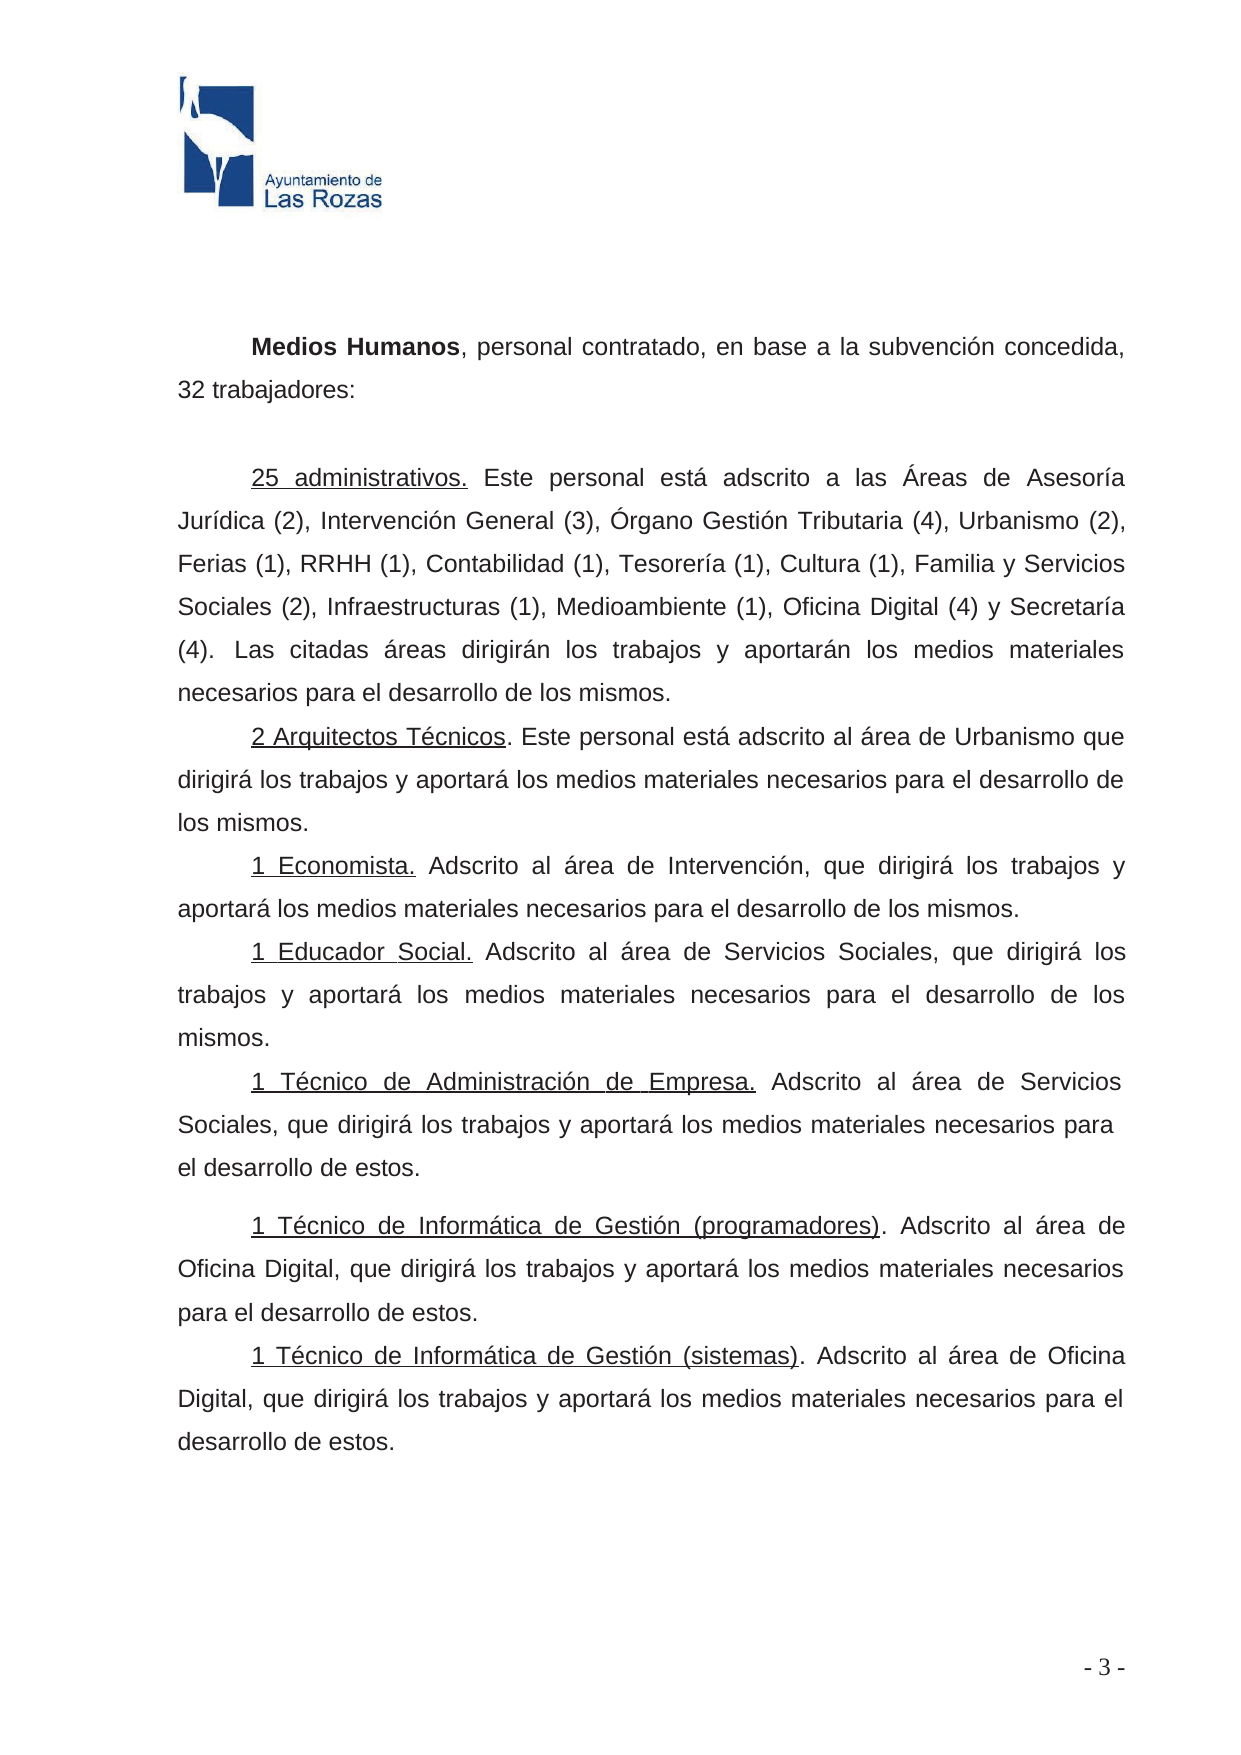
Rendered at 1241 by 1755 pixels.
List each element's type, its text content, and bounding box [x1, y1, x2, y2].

text 1 Técnico de Informática de Gestión (sistemas). Adscrito al área de Oficina Digital, que dirigirá los trabajos y aportará los medios materiales necesarios para el desarrollo de estos. [177, 1341, 1126, 1456]
text 1 Técnico de Informática de Gestión (programadores). Adscrito al área de Oficina Digital, que dirigirá los trabajos y aportará los medios materiales necesarios para el desarrollo de estos. [177, 1211, 1126, 1326]
text Medios Humanos, personal contratado, en base a la subvención concedida, 32 trabajadores: [177, 332, 1126, 404]
text 25 administrativos. Este personal está adscrito a las Áreas de Asesoría Jurídica (2), Intervención General (3), Órgano Gestión Tributaria (4), Urbanismo (2), Ferias (1), RRHH (1), Contabilidad (1), Tesorería (1), Cultura (1), Familia y Servicios Sociales (2), Infraestructuras (1), Medioambiente (1), Oficina Digital (4) y Secretaría (4). Las citadas áreas dirigirán los trabajos y aportarán los medios materiales necesarios para el desarrollo de los mismos. [177, 463, 1126, 707]
text 2 Arquitectos Técnicos. Este personal está adscrito al área de Urbanismo que dirigirá los trabajos y aportará los medios materiales necesarios para el desarrollo de los mismos. [177, 721, 1126, 836]
text 1 Educador Social. Adscrito al área de Servicios Sociales, que dirigirá los trabajos y aportará los medios materiales necesarios para el desarrollo de los mismos. [177, 937, 1126, 1052]
text 1 Técnico de Administración de Empresa. Adscrito al área de Servicios Sociales, que dirigirá los trabajos y aportará los medios materiales necesarios para el desarrollo de estos. [177, 1066, 1126, 1181]
text 1 Economista. Adscrito al área de Intervención, que dirigirá los trabajos y aportará los medios materiales necesarios para el desarrollo de los mismos. [177, 851, 1126, 923]
